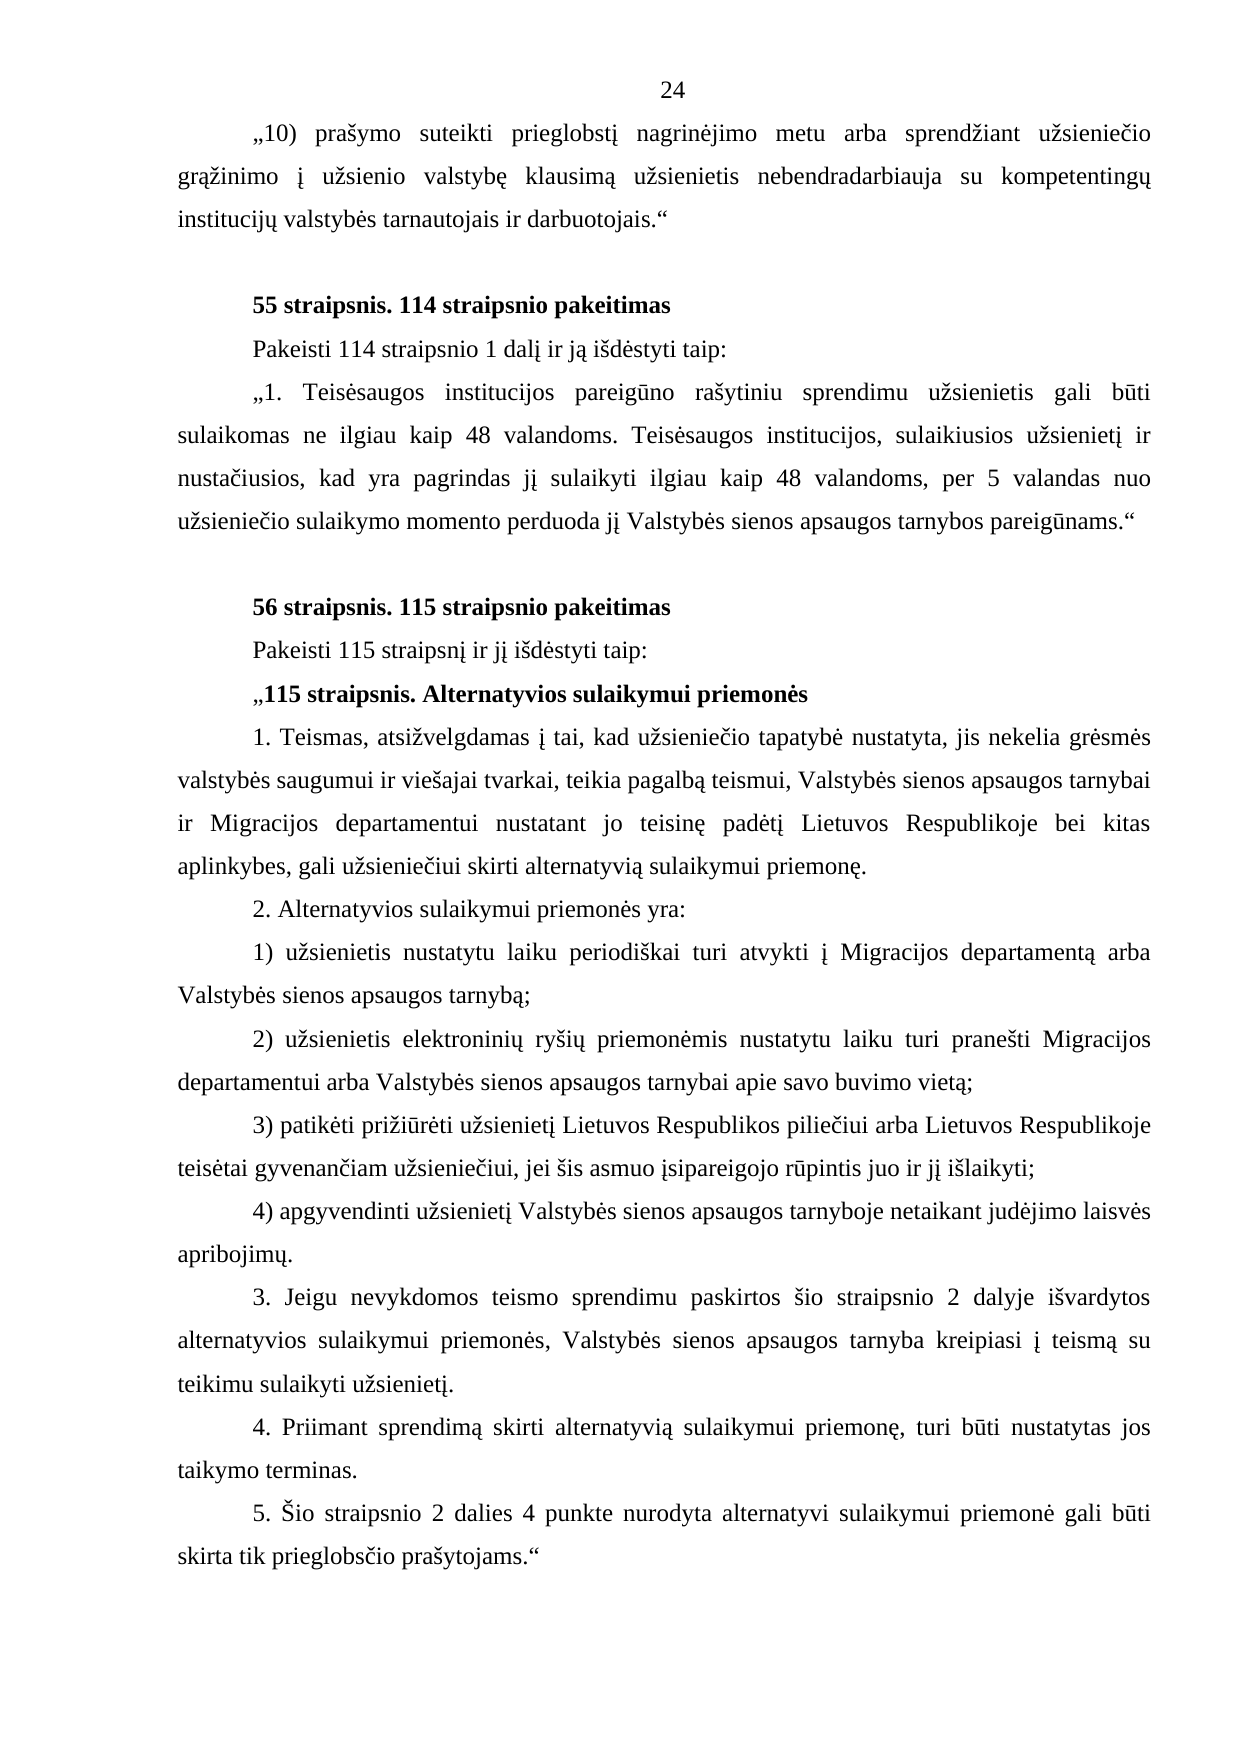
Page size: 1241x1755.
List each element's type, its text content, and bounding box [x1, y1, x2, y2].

text „10) prašymo suteikti prieglobstį nagrinėjimo metu arba sprendžiant užsieniečio grąžinimo į užsienio valstybę klausimą užsienietis nebendradarbiauja su kompetentingų institucijų valstybės tarnautojais ir darbuotojais.“ [177, 118, 1152, 233]
text 2. Alternatyvios sulaikymui priemonės yra: [177, 894, 1152, 923]
text „115 straipsnis. Alternatyvios sulaikymui priemonės [177, 679, 1152, 707]
text 56 straipsnis. 115 straipsnio pakeitimas [177, 592, 1152, 621]
text 1) užsienietis nustatytu laiku periodiškai turi atvykti į Migracijos departamentą arba Valstybės sienos apsaugos tarnybą; [177, 937, 1152, 1009]
text 4) apgyvendinti užsienietį Valstybės sienos apsaugos tarnyboje netaikant judėjimo laisvės apribojimų. [177, 1196, 1152, 1268]
text 55 straipsnis. 114 straipsnio pakeitimas [177, 291, 1152, 319]
text 1. Teismas, atsižvelgdamas į tai, kad užsieniečio tapatybė nustatyta, jis nekelia grėsmės valstybės saugumui ir viešajai tvarkai, teikia pagalbą teismui, Valstybės sienos apsaugos tarnybai ir Migracijos departamentui nustatant jo teisinę padėtį Lietuvos Respublikoje bei kitas aplinkybes, gali užsieniečiui skirti alternatyvią sulaikymui priemonę. [177, 722, 1152, 880]
text „1. Teisėsaugos institucijos pareigūno rašytiniu sprendimu užsienietis gali būti sulaikomas ne ilgiau kaip 48 valandoms. Teisėsaugos institucijos, sulaikiusios užsienietį ir nustačiusios, kad yra pagrindas jį sulaikyti ilgiau kaip 48 valandoms, per 5 valandas nuo užsieniečio sulaikymo momento perduoda jį Valstybės sienos apsaugos tarnybos pareigūnams.“ [177, 377, 1152, 535]
text 5. Šio straipsnio 2 dalies 4 punkte nurodyta alternatyvi sulaikymui priemonė gali būti skirta tik prieglobsčio prašytojams.“ [177, 1498, 1152, 1570]
text 2) užsienietis elektroninių ryšių priemonėmis nustatytu laiku turi pranešti Migracijos departamentui arba Valstybės sienos apsaugos tarnybai apie savo buvimo vietą; [177, 1024, 1152, 1096]
text Pakeisti 115 straipsnį ir jį išdėstyti taip: [177, 636, 1152, 664]
text 3) patikėti prižiūrėti užsienietį Lietuvos Respublikos piliečiui arba Lietuvos Respublikoje teisėtai gyvenančiam užsieniečiui, jei šis asmuo įsipareigojo rūpintis juo ir jį išlaikyti; [177, 1110, 1152, 1182]
text Pakeisti 114 straipsnio 1 dalį ir ją išdėstyti taip: [177, 334, 1152, 362]
text 3. Jeigu nevykdomos teismo sprendimu paskirtos šio straipsnio 2 dalyje išvardytos alternatyvios sulaikymui priemonės, Valstybės sienos apsaugos tarnyba kreipiasi į teismą su teikimu sulaikyti užsienietį. [177, 1282, 1152, 1397]
text 4. Priimant sprendimą skirti alternatyvią sulaikymui priemonę, turi būti nustatytas jos taikymo terminas. [177, 1412, 1152, 1484]
